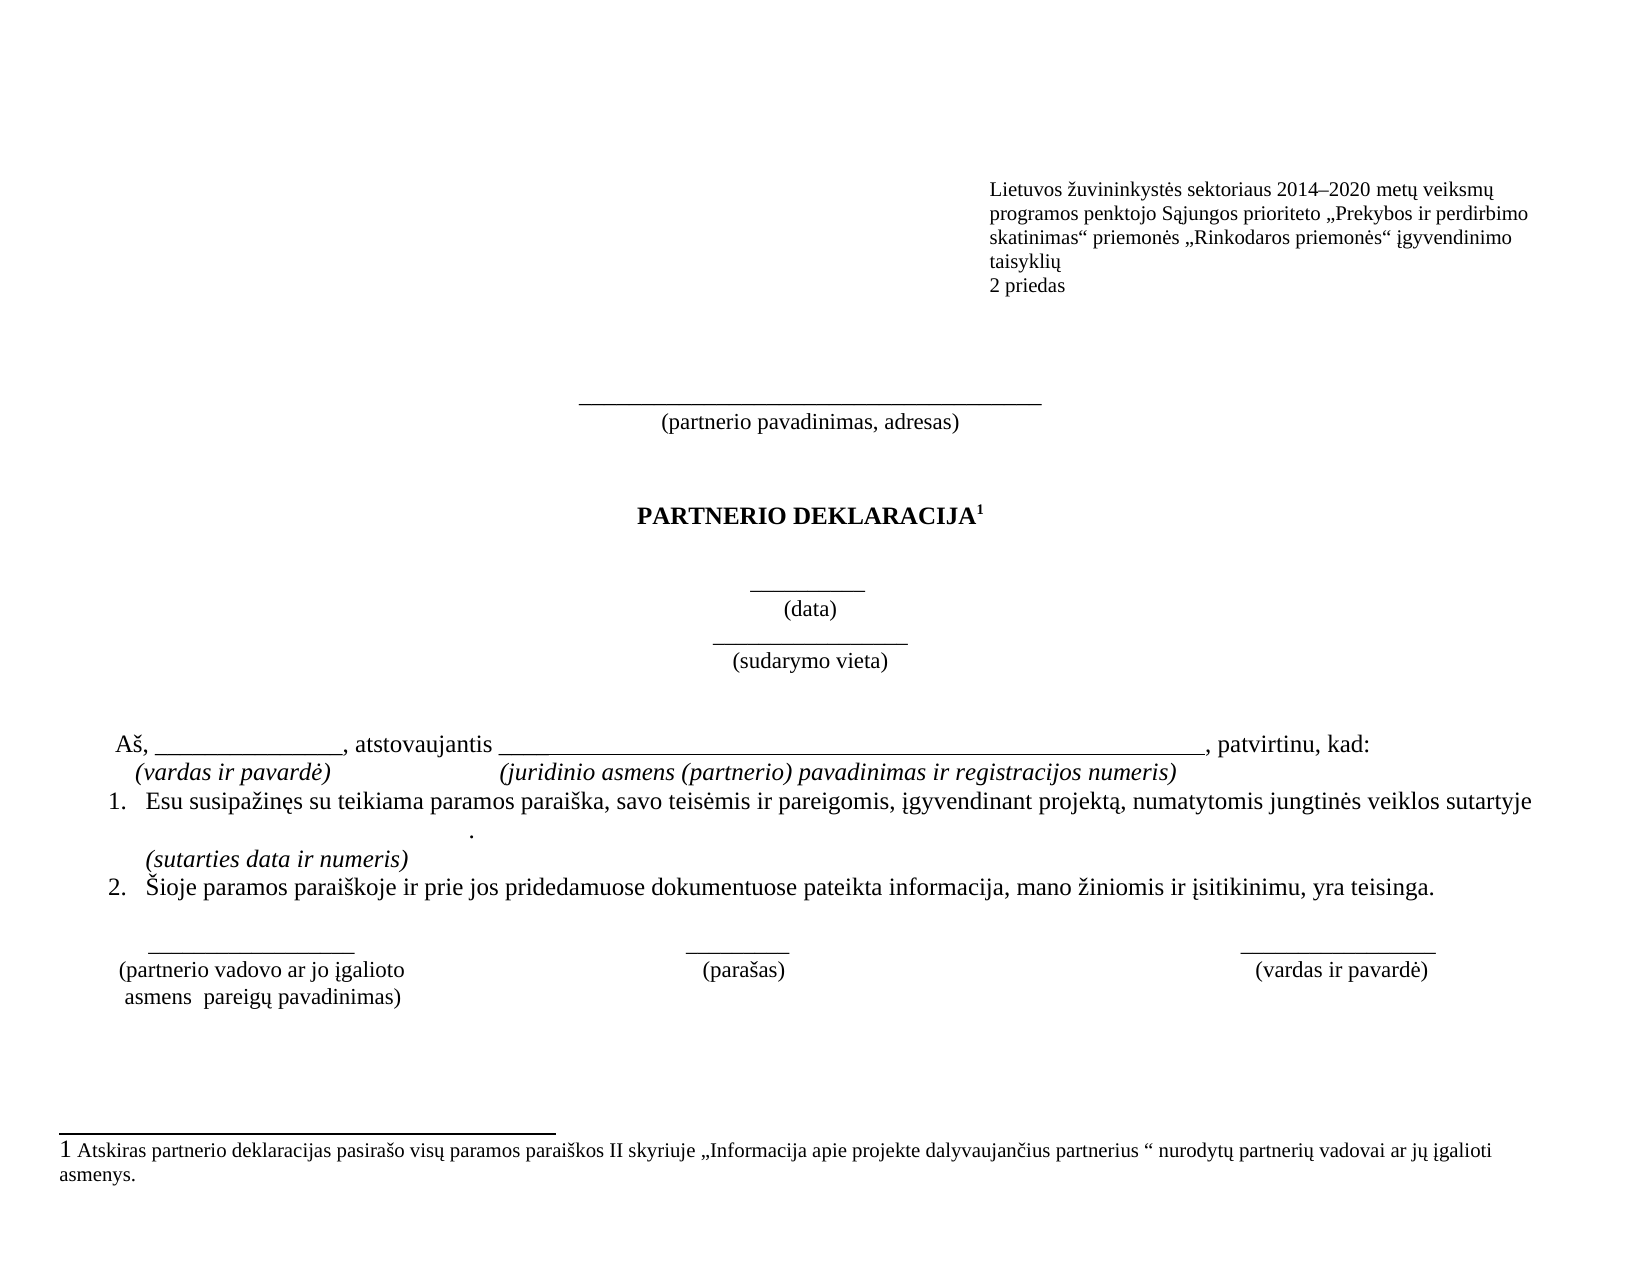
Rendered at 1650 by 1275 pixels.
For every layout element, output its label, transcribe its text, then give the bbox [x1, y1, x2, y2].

text PARTNERIO DEKLARACIJA [59, 501, 1561, 530]
text __________ [59, 568, 1561, 594]
text (partnerio vadovo ar jo įgalioto (parašas) (vardas ir pavardė) [59, 956, 1561, 983]
text _____________________________________ [59, 379, 1561, 408]
text __________________ _________ _________________ [59, 930, 1561, 956]
text asmens pareigų pavadinimas) [59, 983, 1561, 1009]
text (sudarymo vieta) [59, 647, 1561, 674]
text Atskiras partnerio deklaracijas pasirašo visų paramos paraiškos II skyriuje „Informacija apie projekte dalyvaujančius partnerius “ nurodytų partnerių vadovai ar jų įgalioti asmenys. [59, 1134, 1561, 1186]
table_header Aš, _______________, atstovaujantis ____ , patvirtinu, kad: (vardas ir pavardė) (juridinio asmens (partnerio) pavadinimas ir registracijos numeris) 1. Esu susipažinęs su teikiama paramos paraiška, savo teisėmis ir pareigomis, įgyvendinant projektą, numatytomis jungtinės veiklos sutartyje . (sutarties data ir numeris) 2. Šioje paramos paraiškoje ir prie jos pridedamuose dokumentuose pateikta informacija, mano žiniomis ir įsitikinimu, yra teisinga. [59, 700, 1561, 901]
text (partnerio pavadinimas, adresas) [59, 408, 1561, 434]
text (data) [59, 594, 1561, 621]
table_cell [59, 901, 1561, 930]
text Lietuvos žuvininkystės sektoriaus 2014–2020 metų veiksmų programos penktojo Sąjungos prioriteto „Prekybos ir perdirbimo skatinimas“ priemonės „Rinkodaros priemonės“ įgyvendinimo taisyklių [989, 177, 1561, 273]
text 2 priedas [989, 273, 1561, 297]
text _________________ [59, 621, 1561, 647]
